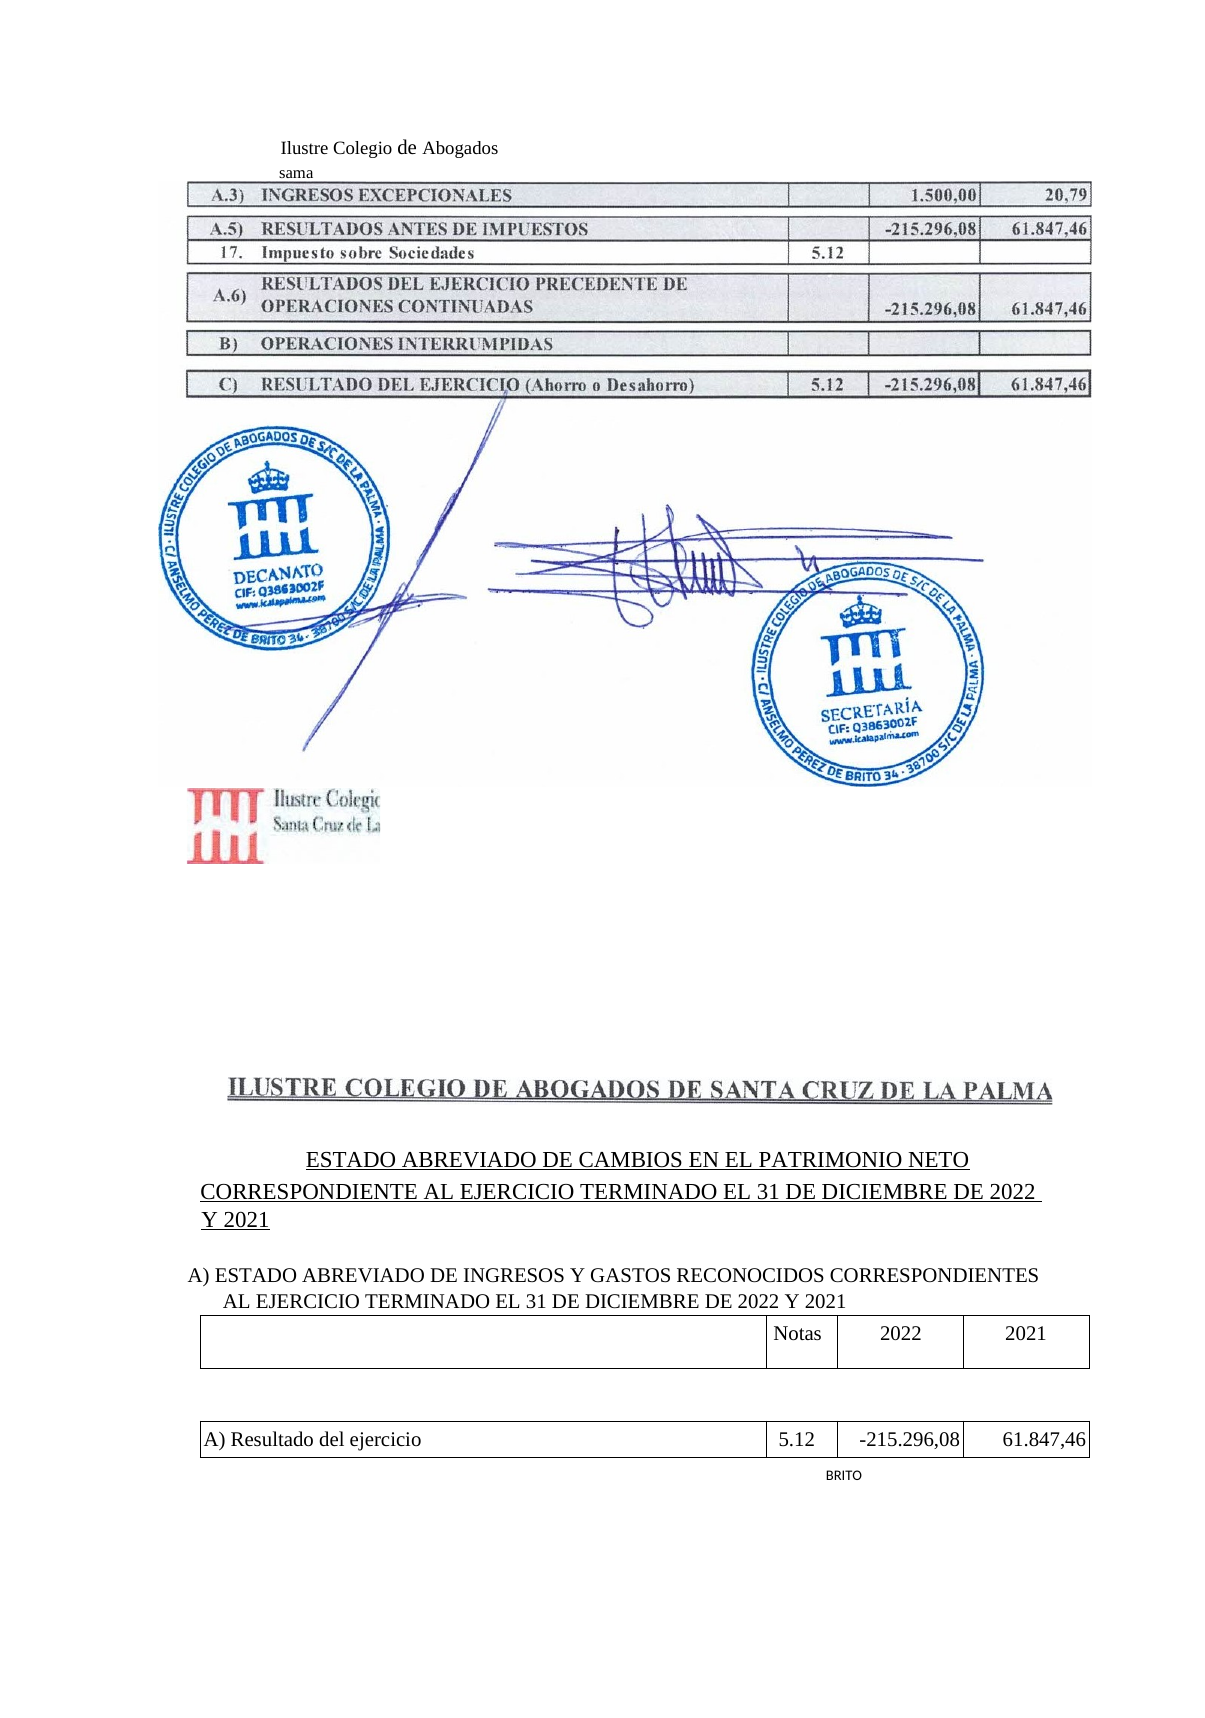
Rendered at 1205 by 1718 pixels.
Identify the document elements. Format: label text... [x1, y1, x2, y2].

table_header [186, 1315, 191, 1368]
table_cell -215.296,08 [838, 1422, 963, 1457]
table_header Notas [767, 1316, 837, 1368]
text A) ESTADO ABREVIADO DE INGRESOS Y GASTOS RECONOCIDOS CORRESPONDIENTES AL EJERCICIO TERMINADO EL 31 DE DICIEMBRE DE 2022 Y 2021 [187, 1263, 1054, 1313]
table_cell A) Resultado del ejercicio [201, 1422, 766, 1457]
table_cell [838, 1369, 963, 1421]
table_cell [964, 1369, 1089, 1421]
table_header [195, 1315, 200, 1368]
table_cell [766, 1369, 837, 1421]
table_header 2022 [838, 1316, 963, 1368]
table_cell 61.847,46 [964, 1422, 1089, 1457]
table_header [191, 1315, 195, 1368]
text CORRESPONDIENTE AL EJERCICIO TERMINADO EL 31 DE DICIEMBRE DE 2022 Y 2021 [200, 1178, 1054, 1233]
table_cell [195, 1421, 200, 1457]
table_cell [191, 1368, 195, 1421]
table_cell [200, 1369, 766, 1421]
text ESTADO ABREVIADO DE CAMBIOS EN EL PATRIMONIO NETO [221, 1146, 1054, 1173]
table_cell [191, 1421, 195, 1457]
table_header [201, 1316, 766, 1368]
table_cell 5.12 [767, 1422, 837, 1457]
table_cell [186, 1421, 191, 1457]
table_cell [186, 1368, 191, 1421]
table_header 2021 [964, 1316, 1089, 1368]
table_cell [195, 1368, 200, 1421]
